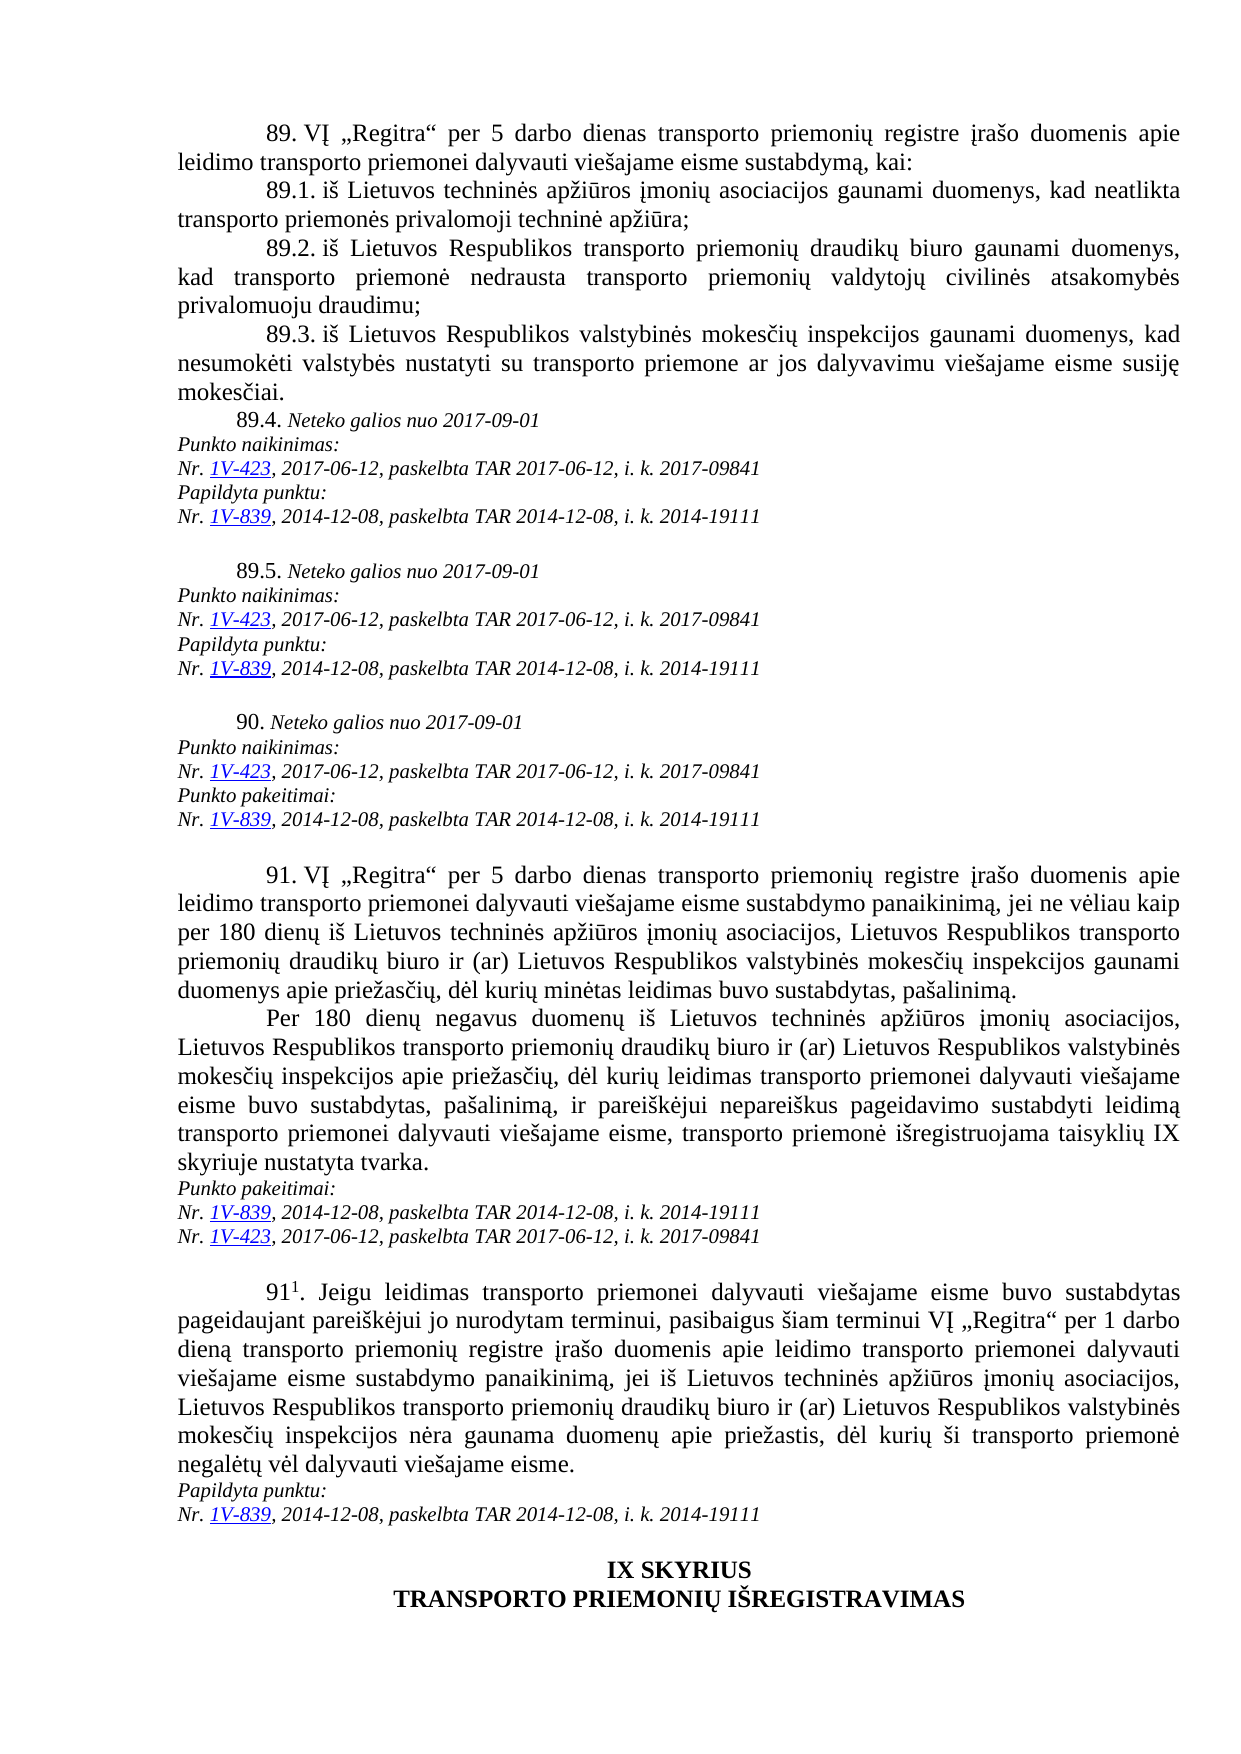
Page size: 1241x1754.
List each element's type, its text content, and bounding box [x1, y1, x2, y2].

text Nr. 1V-423, 2017-06-12, paskelbta TAR 2017-06-12, i. k. 2017-09841 [177, 759, 1181, 783]
text 89.2. iš Lietuvos Respublikos transporto priemonių draudikų biuro gaunami duomenys, kad transporto priemonė nedrausta transporto priemonių valdytojų civilinės atsakomybės privalomuoju draudimu; [177, 233, 1181, 319]
text 89.1. iš Lietuvos techninės apžiūros įmonių asociacijos gaunami duomenys, kad neatlikta transporto priemonės privalomoji techninė apžiūra; [177, 176, 1181, 233]
text Nr. 1V-839, 2014-12-08, paskelbta TAR 2014-12-08, i. k. 2014-19111 [177, 1200, 1181, 1224]
text 911. Jeigu leidimas transporto priemonei dalyvauti viešajame eisme buvo sustabdytas pageidaujant pareiškėjui jo nurodytam terminui, pasibaigus šiam terminui VĮ „Regitra“ per 1 darbo dieną transporto priemonių registre įrašo duomenis apie leidimo transporto priemonei dalyvauti viešajame eisme sustabdymo panaikinimą, jei iš Lietuvos techninės apžiūros įmonių asociacijos, Lietuvos Respublikos transporto priemonių draudikų biuro ir (ar) Lietuvos Respublikos valstybinės mokesčių inspekcijos nėra gaunama duomenų apie priežastis, dėl kurių ši transporto priemonė negalėtų vėl dalyvauti viešajame eisme. [177, 1277, 1181, 1478]
text 89.3. iš Lietuvos Respublikos valstybinės mokesčių inspekcijos gaunami duomenys, kad nesumokėti valstybės nustatyti su transporto priemone ar jos dalyvavimu viešajame eisme susiję mokesčiai. [177, 319, 1181, 406]
text Nr. 1V-423, 2017-06-12, paskelbta TAR 2017-06-12, i. k. 2017-09841 [177, 1224, 1181, 1248]
text Nr. 1V-423, 2017-06-12, paskelbta TAR 2017-06-12, i. k. 2017-09841 [177, 456, 1181, 480]
text 89.5. Neteko galios nuo 2017-09-01 [177, 557, 1181, 583]
text 91. VĮ „Regitra“ per 5 darbo dienas transporto priemonių registre įrašo duomenis apie leidimo transporto priemonei dalyvauti viešajame eisme sustabdymo panaikinimą, jei ne vėliau kaip per 180 dienų iš Lietuvos techninės apžiūros įmonių asociacijos, Lietuvos Respublikos transporto priemonių draudikų biuro ir (ar) Lietuvos Respublikos valstybinės mokesčių inspekcijos gaunami duomenys apie priežasčių, dėl kurių minėtas leidimas buvo sustabdytas, pašalinimą. [177, 860, 1181, 1003]
text Nr. 1V-839, 2014-12-08, paskelbta TAR 2014-12-08, i. k. 2014-19111 [177, 807, 1181, 831]
text IX SKYRIUS [177, 1555, 1181, 1584]
text Punkto naikinimas: [177, 583, 1181, 607]
text Punkto naikinimas: [177, 432, 1181, 456]
text Papildyta punktu: [177, 1478, 1181, 1502]
text Papildyta punktu: [177, 480, 1181, 504]
text 90. Neteko galios nuo 2017-09-01 [177, 708, 1181, 735]
text 89. VĮ „Regitra“ per 5 darbo dienas transporto priemonių registre įrašo duomenis apie leidimo transporto priemonei dalyvauti viešajame eisme sustabdymą, kai: [177, 118, 1181, 176]
text TRANSPORTO PRIEMONIŲ IŠREGISTRAVIMAS [177, 1584, 1181, 1612]
text Nr. 1V-839, 2014-12-08, paskelbta TAR 2014-12-08, i. k. 2014-19111 [177, 656, 1181, 679]
text Per 180 dienų negavus duomenų iš Lietuvos techninės apžiūros įmonių asociacijos, Lietuvos Respublikos transporto priemonių draudikų biuro ir (ar) Lietuvos Respublikos valstybinės mokesčių inspekcijos apie priežasčių, dėl kurių leidimas transporto priemonei dalyvauti viešajame eisme buvo sustabdytas, pašalinimą, ir pareiškėjui nepareiškus pageidavimo sustabdyti leidimą transporto priemonei dalyvauti viešajame eisme, transporto priemonė išregistruojama taisyklių IX skyriuje nustatyta tvarka. [177, 1003, 1181, 1176]
text Nr. 1V-839, 2014-12-08, paskelbta TAR 2014-12-08, i. k. 2014-19111 [177, 1502, 1181, 1526]
text Punkto pakeitimai: [177, 783, 1181, 807]
text Nr. 1V-423, 2017-06-12, paskelbta TAR 2017-06-12, i. k. 2017-09841 [177, 607, 1181, 631]
text Punkto naikinimas: [177, 735, 1181, 759]
text Punkto pakeitimai: [177, 1176, 1181, 1200]
text Nr. 1V-839, 2014-12-08, paskelbta TAR 2014-12-08, i. k. 2014-19111 [177, 504, 1181, 528]
text Papildyta punktu: [177, 631, 1181, 656]
text 89.4. Neteko galios nuo 2017-09-01 [177, 406, 1181, 432]
